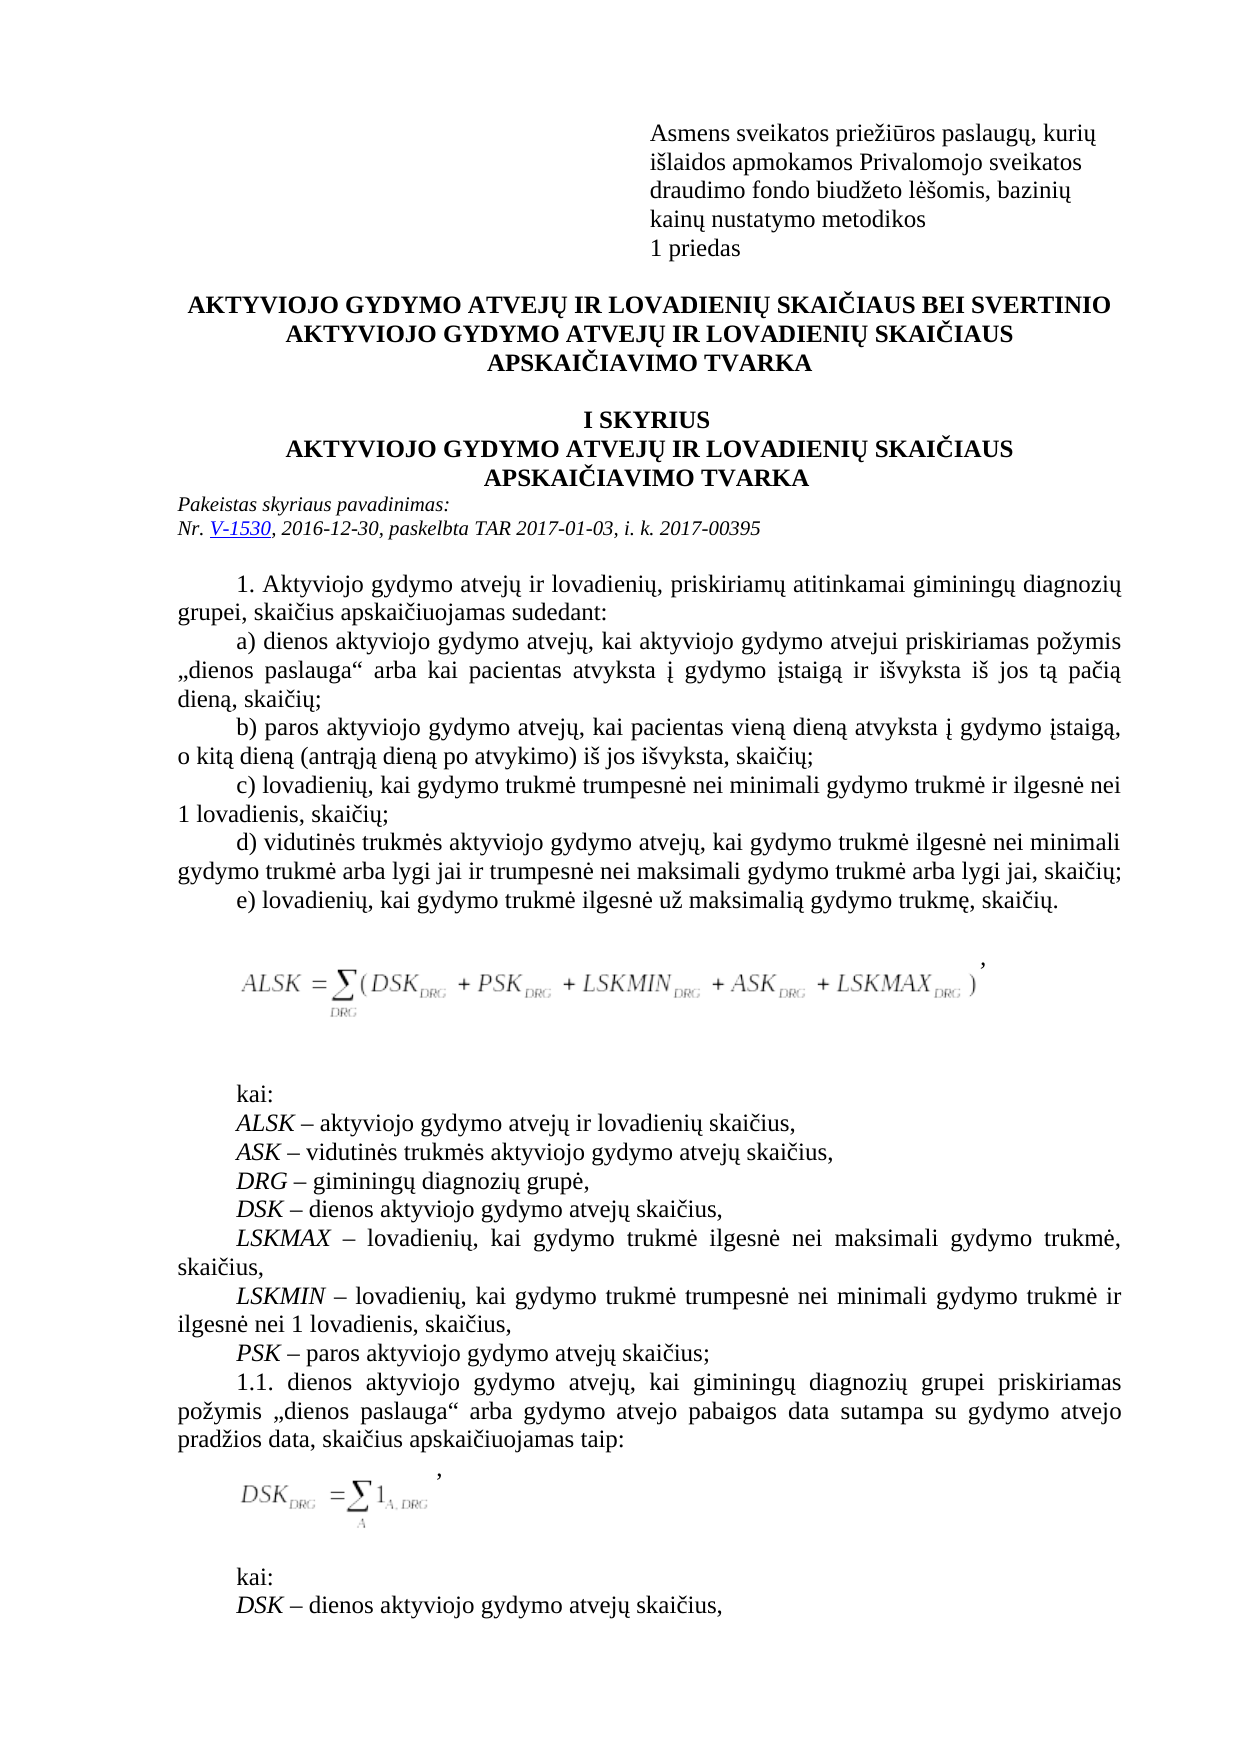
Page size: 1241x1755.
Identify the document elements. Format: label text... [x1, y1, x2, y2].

text LSKMAX – lovadienių, kai gydymo trukmė ilgesnė nei maksimali gydymo trukmė, skaičius, [177, 1223, 1122, 1281]
text I SKYRIUS AKTYVIOJO GYDYMO ATVEJŲ IR LOVADIENIŲ SKAIČIAUS APSKAIČIAVIMO TVARKA [177, 406, 1122, 492]
text Nr. V-1530, 2016-12-30, paskelbta TAR 2017-01-03, i. k. 2017-00395 [177, 516, 1122, 540]
text ALSK – aktyviojo gydymo atvejų ir lovadienių skaičius, [177, 1108, 1122, 1137]
text , [177, 942, 1122, 1022]
text b) paros aktyviojo gydymo atvejų, kai pacientas vieną dieną atvyksta į gydymo įstaigą, o kitą dieną (antrąją dieną po atvykimo) iš jos išvyksta, skaičių; [177, 712, 1122, 770]
text AKTYVIOJO GYDYMO ATVEJŲ IR LOVADIENIŲ SKAIČIAUS BEI SVERTINIO AKTYVIOJO GYDYMO ATVEJŲ IR LOVADIENIŲ SKAIČIAUS APSKAIČIAVIMO TVARKA [177, 291, 1122, 377]
text Pakeistas skyriaus pavadinimas: [177, 492, 1122, 516]
text 1 priedas [649, 233, 1122, 262]
text Asmens sveikatos priežiūros paslaugų, kurių išlaidos apmokamos Privalomojo sveikatos draudimo fondo biudžeto lėšomis, bazinių kainų nustatymo metodikos [649, 118, 1122, 233]
text , [177, 1453, 1122, 1533]
text c) lovadienių, kai gydymo trukmė trumpesnė nei minimali gydymo trukmė ir ilgesnė nei 1 lovadienis, skaičių; [177, 770, 1122, 827]
text 1.1. dienos aktyviojo gydymo atvejų, kai giminingų diagnozių grupei priskiriamas požymis „dienos paslauga“ arba gydymo atvejo pabaigos data sutampa su gydymo atvejo pradžios data, skaičius apskaičiuojamas taip: [177, 1367, 1122, 1453]
text DRG – giminingų diagnozių grupė, [177, 1166, 1122, 1194]
text DSK – dienos aktyviojo gydymo atvejų skaičius, [177, 1590, 1122, 1619]
text kai: [177, 1079, 1122, 1108]
text 1. Aktyviojo gydymo atvejų ir lovadienių, priskiriamų atitinkamai giminingų diagnozių grupei, skaičius apskaičiuojamas sudedant: [177, 569, 1122, 626]
text DSK – dienos aktyviojo gydymo atvejų skaičius, [177, 1194, 1122, 1223]
text LSKMIN – lovadienių, kai gydymo trukmė trumpesnė nei minimali gydymo trukmė ir ilgesnė nei 1 lovadienis, skaičius, [177, 1281, 1122, 1338]
text a) dienos aktyviojo gydymo atvejų, kai aktyviojo gydymo atvejui priskiriamas požymis „dienos paslauga“ arba kai pacientas atvyksta į gydymo įstaigą ir išvyksta iš jos tą pačią dieną, skaičių; [177, 626, 1122, 712]
text e) lovadienių, kai gydymo trukmė ilgesnė už maksimalią gydymo trukmę, skaičių. [177, 885, 1122, 914]
text ASK – vidutinės trukmės aktyviojo gydymo atvejų skaičius, [177, 1137, 1122, 1166]
text d) vidutinės trukmės aktyviojo gydymo atvejų, kai gydymo trukmė ilgesnė nei minimali gydymo trukmė arba lygi jai ir trumpesnė nei maksimali gydymo trukmė arba lygi jai, skaičių; [177, 827, 1122, 885]
text kai: [177, 1562, 1122, 1590]
text PSK – paros aktyviojo gydymo atvejų skaičius; [177, 1338, 1122, 1367]
